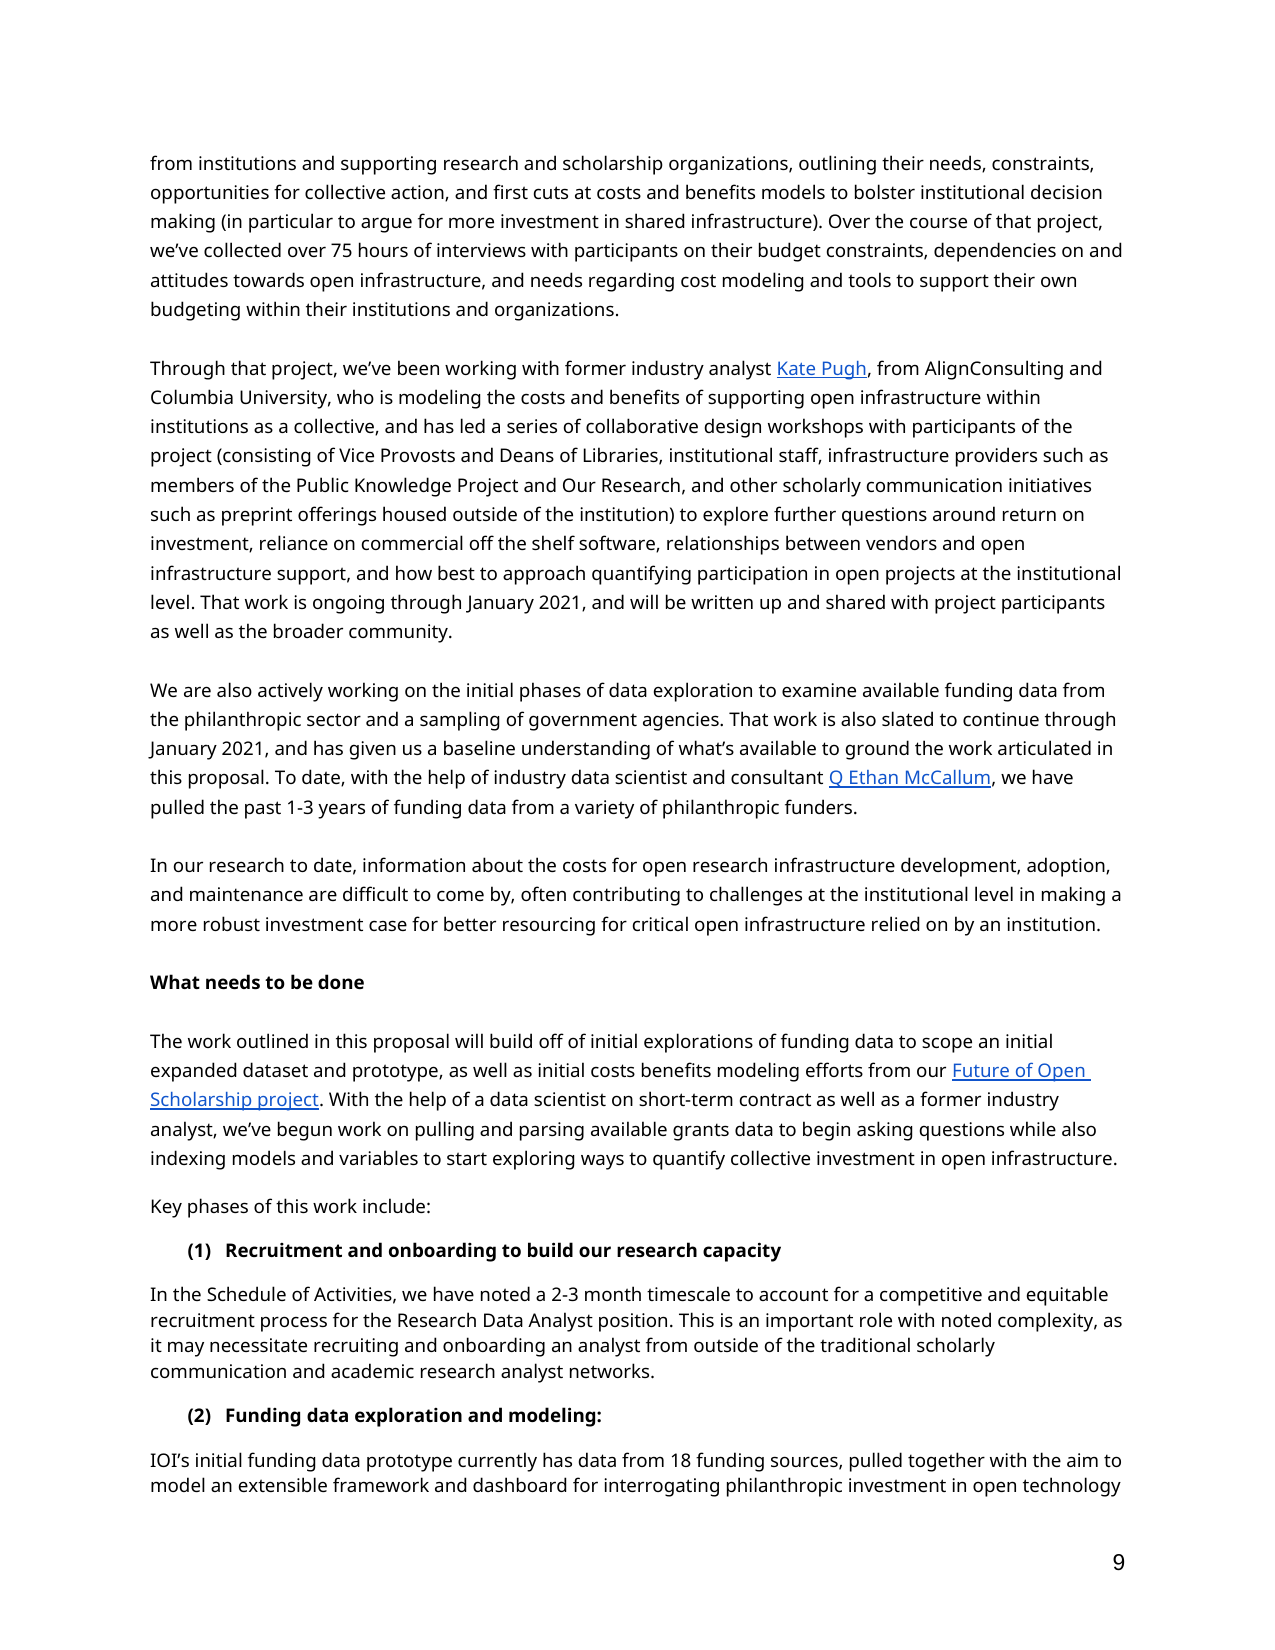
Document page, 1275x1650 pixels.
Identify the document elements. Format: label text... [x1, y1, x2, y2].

text The work outlined in this proposal will build off of initial explorations of funding data to scope an initial expanded dataset and prototype, as well as initial costs benefits modeling efforts from our Future of Open Scholarship project. With the help of a data scientist on short-term contract as well as a former industry analyst, we’ve begun work on pulling and parsing available grants data to begin asking questions while also indexing models and variables to start exploring ways to quantify collective investment in open infrastructure. [150, 1028, 1125, 1171]
text Key phases of this work include: [150, 1193, 1125, 1219]
text Through that project, we’ve been working with former industry analyst Kate Pugh, from AlignConsulting and Columbia University, who is modeling the costs and benefits of supporting open infrastructure within institutions as a collective, and has led a series of collaborative design workshops with participants of the project (consisting of Vice Provosts and Deans of Libraries, institutional staff, infrastructure providers such as members of the Public Knowledge Project and Our Research, and other scholarly communication initiatives such as preprint offerings housed outside of the institution) to explore further questions around return on investment, reliance on commercial off the shelf software, relationships between vendors and open infrastructure support, and how best to approach quantifying participation in open projects at the institutional level. That work is ongoing through January 2021, and will be written up and shared with project participants as well as the broader community. [150, 355, 1125, 644]
text IOI’s initial funding data prototype currently has data from 18 funding sources, pulled together with the aim to model an extensible framework and dashboard for interrogating philanthropic investment in open technology [150, 1447, 1125, 1498]
text What needs to be done [150, 969, 1125, 995]
text In the Schedule of Activities, we have noted a 2-3 month timescale to account for a competitive and equitable recruitment process for the Research Data Analyst position. This is an important role with noted complexity, as it may necessitate recruiting and onboarding an analyst from outside of the traditional scholarly communication and academic research analyst networks. [150, 1282, 1125, 1384]
text from institutions and supporting research and scholarship organizations, outlining their needs, constraints, opportunities for collective action, and first cuts at costs and benefits models to bolster institutional decision making (in particular to argue for more investment in shared infrastructure). Over the course of that project, we’ve collected over 75 hours of interviews with participants on their budget constraints, dependencies on and attitudes towards open infrastructure, and needs regarding cost modeling and tools to support their own budgeting within their institutions and organizations. [150, 150, 1125, 322]
list Funding data exploration and modeling: [187, 1403, 1125, 1428]
text We are also actively working on the initial phases of data exploration to examine available funding data from the philanthropic sector and a sampling of government agencies. That work is also slated to continue through January 2021, and has given us a baseline understanding of what’s available to ground the work articulated in this proposal. To date, with the help of industry data scientist and consultant Q Ethan McCallum, we have pulled the past 1-3 years of funding data from a variety of philanthropic funders. [150, 677, 1125, 819]
text In our research to date, information about the costs for open research infrastructure development, adoption, and maintenance are difficult to come by, often contributing to challenges at the institutional level in making a more robust investment case for better resourcing for critical open infrastructure relied on by an institution. [150, 852, 1125, 937]
list Recruitment and onboarding to build our research capacity [187, 1237, 1125, 1263]
